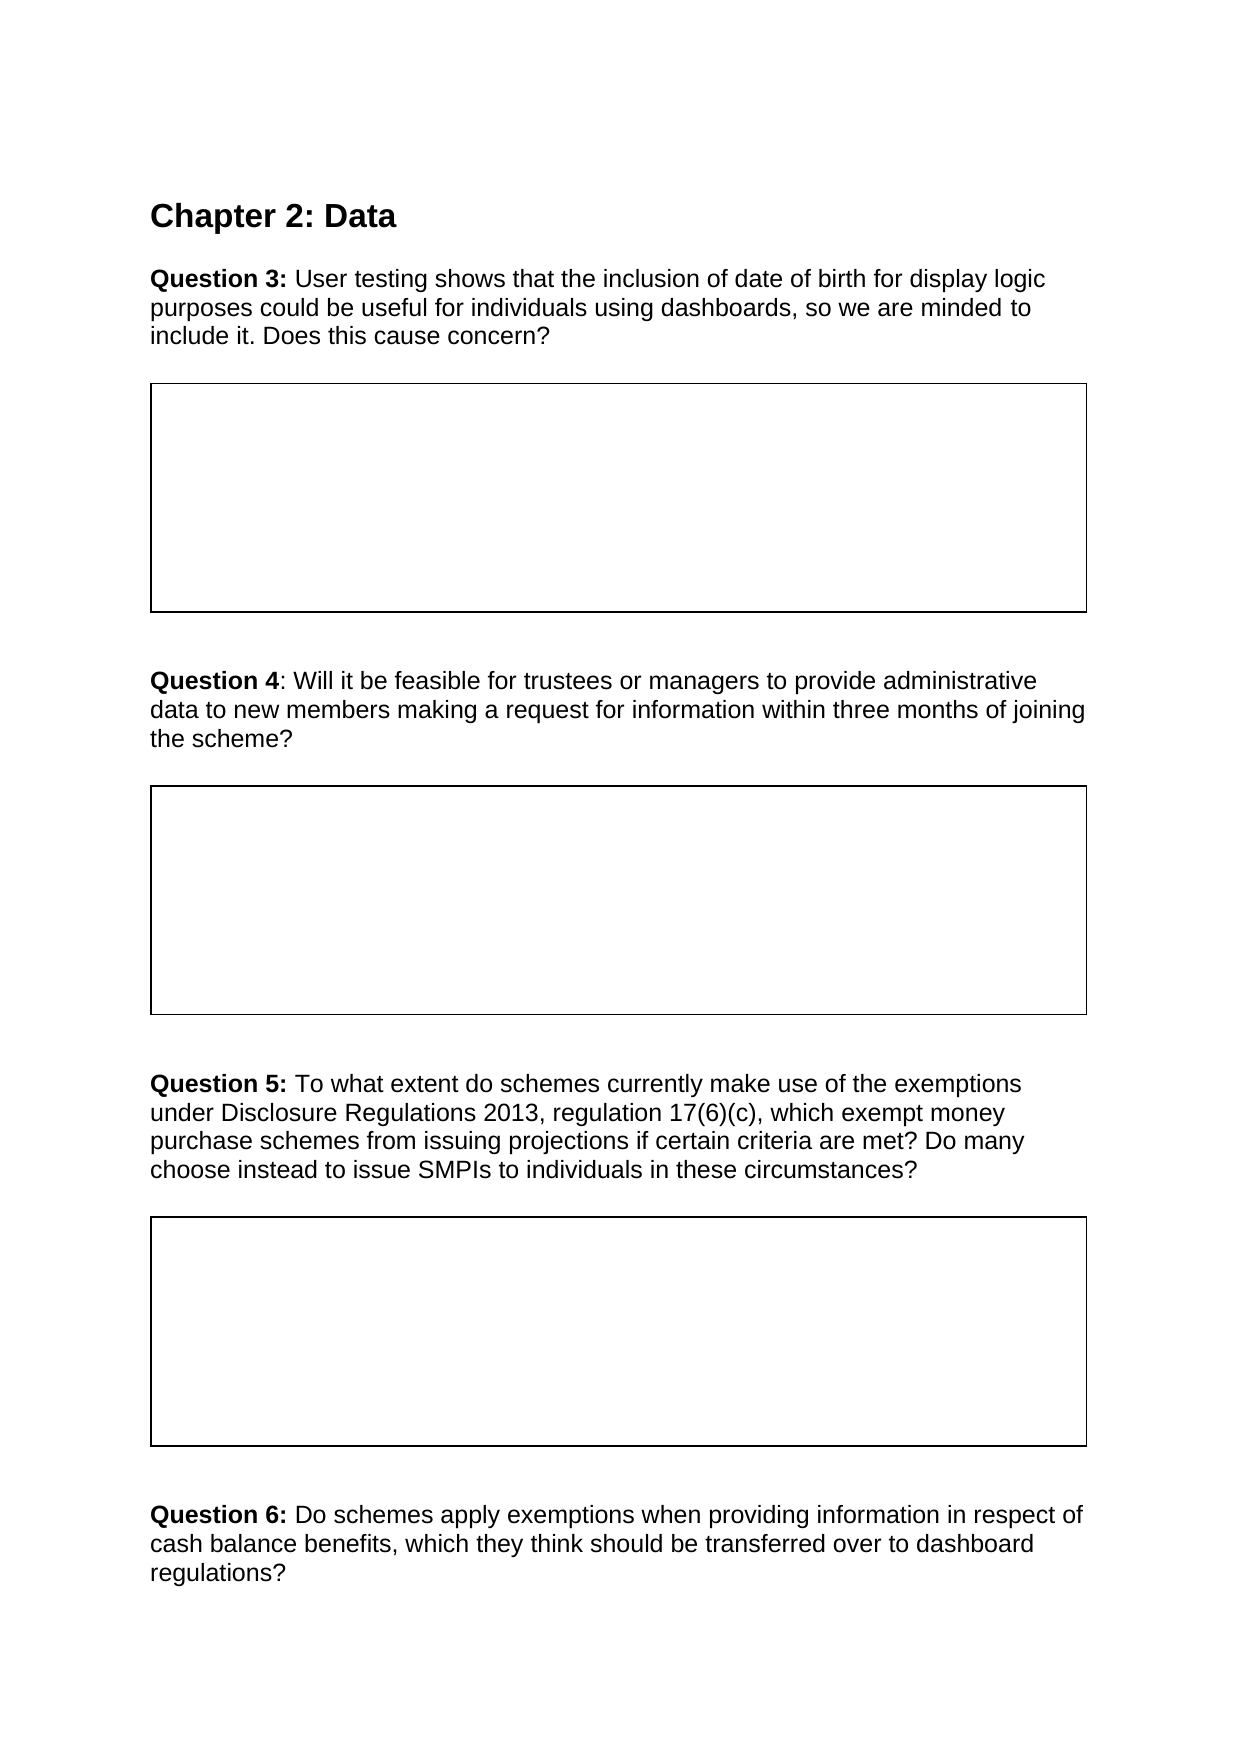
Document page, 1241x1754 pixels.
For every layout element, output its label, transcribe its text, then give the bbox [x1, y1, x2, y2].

text Question 5: To what extent do schemes currently make use of the exemptions under Disclosure Regulations 2013, regulation 17(6)(c), which exempt money purchase schemes from issuing projections if certain criteria are met? Do many choose instead to issue SMPIs to individuals in these circumstances? [150, 1069, 1090, 1184]
text Question 3: User testing shows that the inclusion of date of birth for display logic purposes could be useful for individuals using dashboards, so we are minded to include it. Does this cause concern? [150, 264, 1090, 350]
text Question 6: Do schemes apply exemptions when providing information in respect of cash balance benefits, which they think should be transferred over to dashboard regulations? [150, 1500, 1090, 1586]
text Chapter 2: Data [150, 197, 1090, 235]
text Question 4: Will it be feasible for trustees or managers to provide administrative data to new members making a request for information within three months of joining the scheme? [150, 666, 1090, 752]
